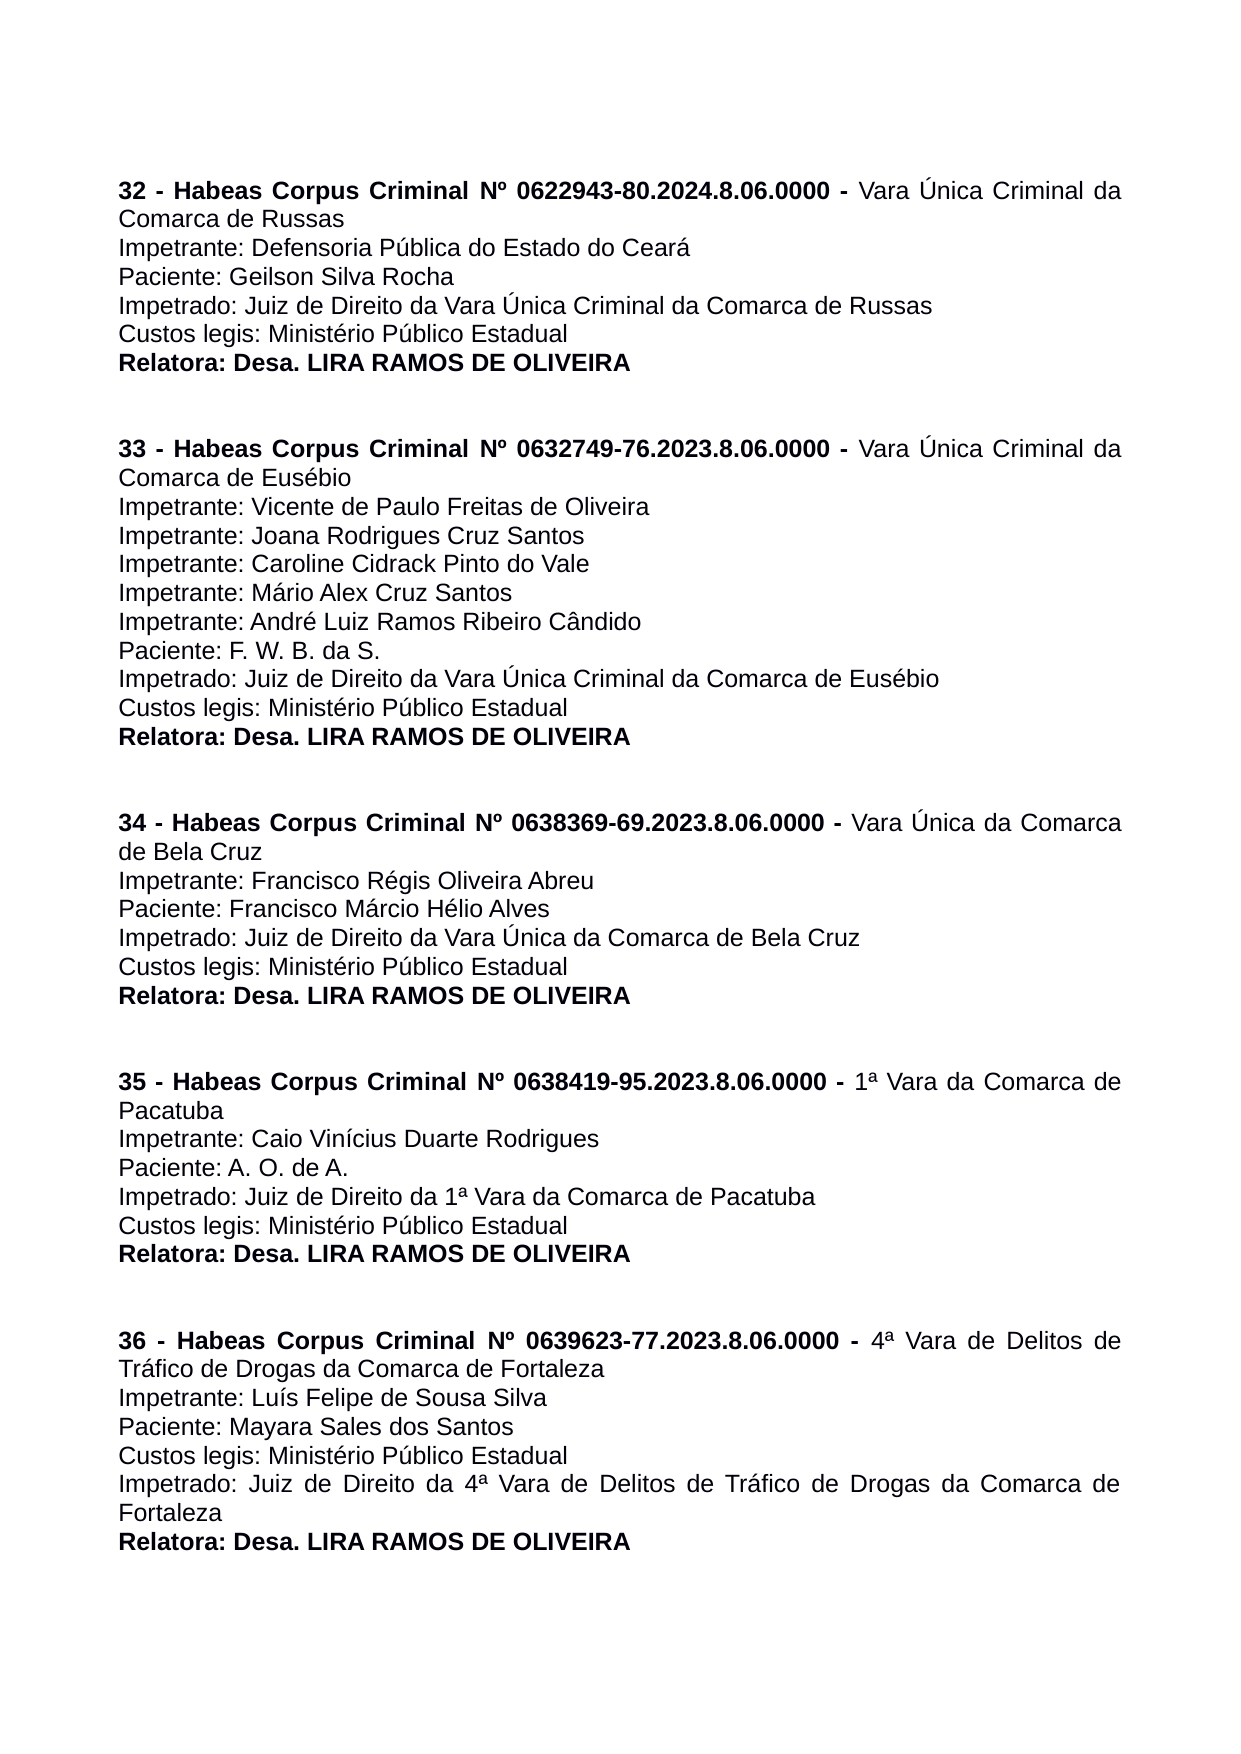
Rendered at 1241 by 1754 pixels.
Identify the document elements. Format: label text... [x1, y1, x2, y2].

text Impetrante: Vicente de Paulo Freitas de Oliveira [118, 492, 1122, 521]
text Paciente: A. O. de A. [118, 1153, 1122, 1182]
text Custos legis: Ministério Público Estadual [118, 1441, 1122, 1469]
text Impetrante: Mário Alex Cruz Santos [118, 578, 1122, 607]
text Paciente: Mayara Sales dos Santos [118, 1412, 1122, 1441]
text Custos legis: Ministério Público Estadual [118, 952, 1122, 981]
text Relatora: Desa. LIRA RAMOS DE OLIVEIRA [118, 1239, 1122, 1268]
text 36 - Habeas Corpus Criminal Nº 0639623-77.2023.8.06.0000 - 4ª Vara de Delitos de Tráfico de Drogas da Comarca de Fortaleza [118, 1326, 1122, 1383]
text Impetrante: Luís Felipe de Sousa Silva [118, 1383, 1122, 1412]
text Impetrado: Juiz de Direito da 4ª Vara de Delitos de Tráfico de Drogas da Comarca de Fortaleza [118, 1469, 1122, 1527]
text Impetrante: Caio Vinícius Duarte Rodrigues [118, 1124, 1122, 1153]
text Relatora: Desa. LIRA RAMOS DE OLIVEIRA [118, 1527, 1122, 1556]
text 34 - Habeas Corpus Criminal Nº 0638369-69.2023.8.06.0000 - Vara Única da Comarca de Bela Cruz [118, 808, 1122, 866]
text Paciente: F. W. B. da S. [118, 636, 1122, 664]
text Impetrante: Joana Rodrigues Cruz Santos [118, 521, 1122, 549]
text Impetrado: Juiz de Direito da Vara Única Criminal da Comarca de Eusébio [118, 664, 1122, 693]
text Paciente: Geilson Silva Rocha [118, 262, 1122, 291]
text Relatora: Desa. LIRA RAMOS DE OLIVEIRA [118, 722, 1122, 751]
text Impetrante: André Luiz Ramos Ribeiro Cândido [118, 607, 1122, 636]
text Paciente: Francisco Márcio Hélio Alves [118, 894, 1122, 923]
text Impetrante: Francisco Régis Oliveira Abreu [118, 866, 1122, 894]
text Custos legis: Ministério Público Estadual [118, 1211, 1122, 1239]
text Impetrado: Juiz de Direito da Vara Única da Comarca de Bela Cruz [118, 923, 1122, 952]
text 35 - Habeas Corpus Criminal Nº 0638419-95.2023.8.06.0000 - 1ª Vara da Comarca de Pacatuba [118, 1067, 1122, 1124]
text 32 - Habeas Corpus Criminal Nº 0622943-80.2024.8.06.0000 - Vara Única Criminal da Comarca de Russas [118, 176, 1122, 233]
text Custos legis: Ministério Público Estadual [118, 319, 1122, 348]
text 33 - Habeas Corpus Criminal Nº 0632749-76.2023.8.06.0000 - Vara Única Criminal da Comarca de Eusébio [118, 434, 1122, 492]
text Impetrado: Juiz de Direito da Vara Única Criminal da Comarca de Russas [118, 291, 1122, 319]
text Impetrado: Juiz de Direito da 1ª Vara da Comarca de Pacatuba [118, 1182, 1122, 1211]
text Relatora: Desa. LIRA RAMOS DE OLIVEIRA [118, 348, 1122, 377]
text Impetrante: Caroline Cidrack Pinto do Vale [118, 549, 1122, 578]
text Relatora: Desa. LIRA RAMOS DE OLIVEIRA [118, 981, 1122, 1009]
text Impetrante: Defensoria Pública do Estado do Ceará [118, 233, 1122, 262]
text Custos legis: Ministério Público Estadual [118, 693, 1122, 722]
